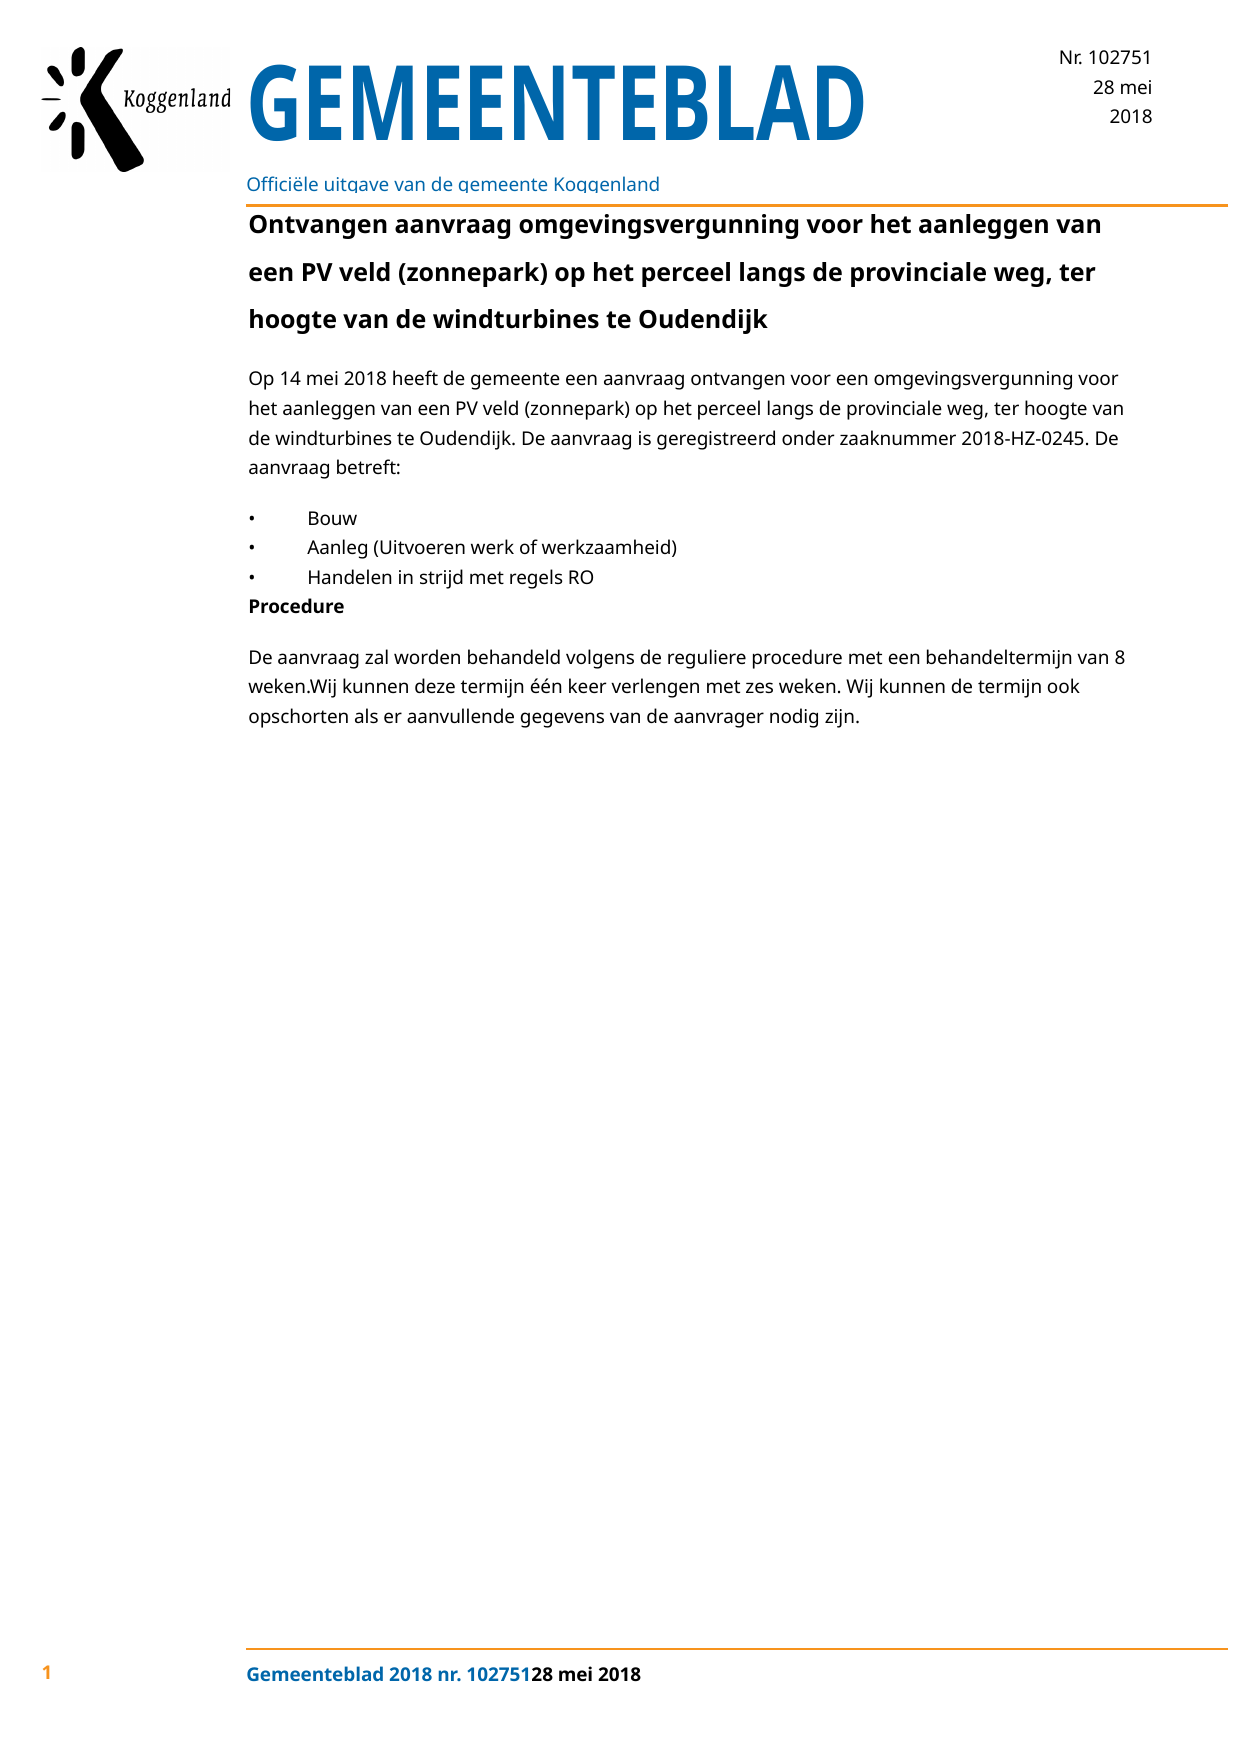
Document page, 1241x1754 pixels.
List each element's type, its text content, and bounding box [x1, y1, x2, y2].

text Op 14 mei 2018 heeft de gemeente een aanvraag ontvangen voor een omgevingsvergunning voor het aanleggen van een PV veld (zonnepark) op het perceel langs de provinciale weg, ter hoogte van de windturbines te Oudendijk. De aanvraag is geregistreerd onder zaaknummer 2018-HZ-0245. De aanvraag betreft: [248, 366, 1152, 480]
picture [41, 47, 231, 172]
text De aanvraag zal worden behandeld volgens de reguliere procedure met een behandeltermijn van 8 weken.Wij kunnen deze termijn één keer verlengen met zes weken. Wij kunnen de termijn ook opschorten als er aanvullende gegevens van de aanvrager nodig zijn. [248, 644, 1152, 729]
text Procedure [248, 593, 1152, 619]
list Aanleg (Uitvoeren werk of werkzaamheid) [248, 534, 1152, 560]
list Bouw [248, 505, 1152, 530]
text Ontvangen aanvraag omgevingsvergunning voor het aanleggen van een PV veld (zonnepark) op het perceel langs de provinciale weg, ter hoogte van de windturbines te Oudendijk [248, 207, 1152, 336]
list Handelen in strijd met regels RO [248, 564, 1152, 589]
